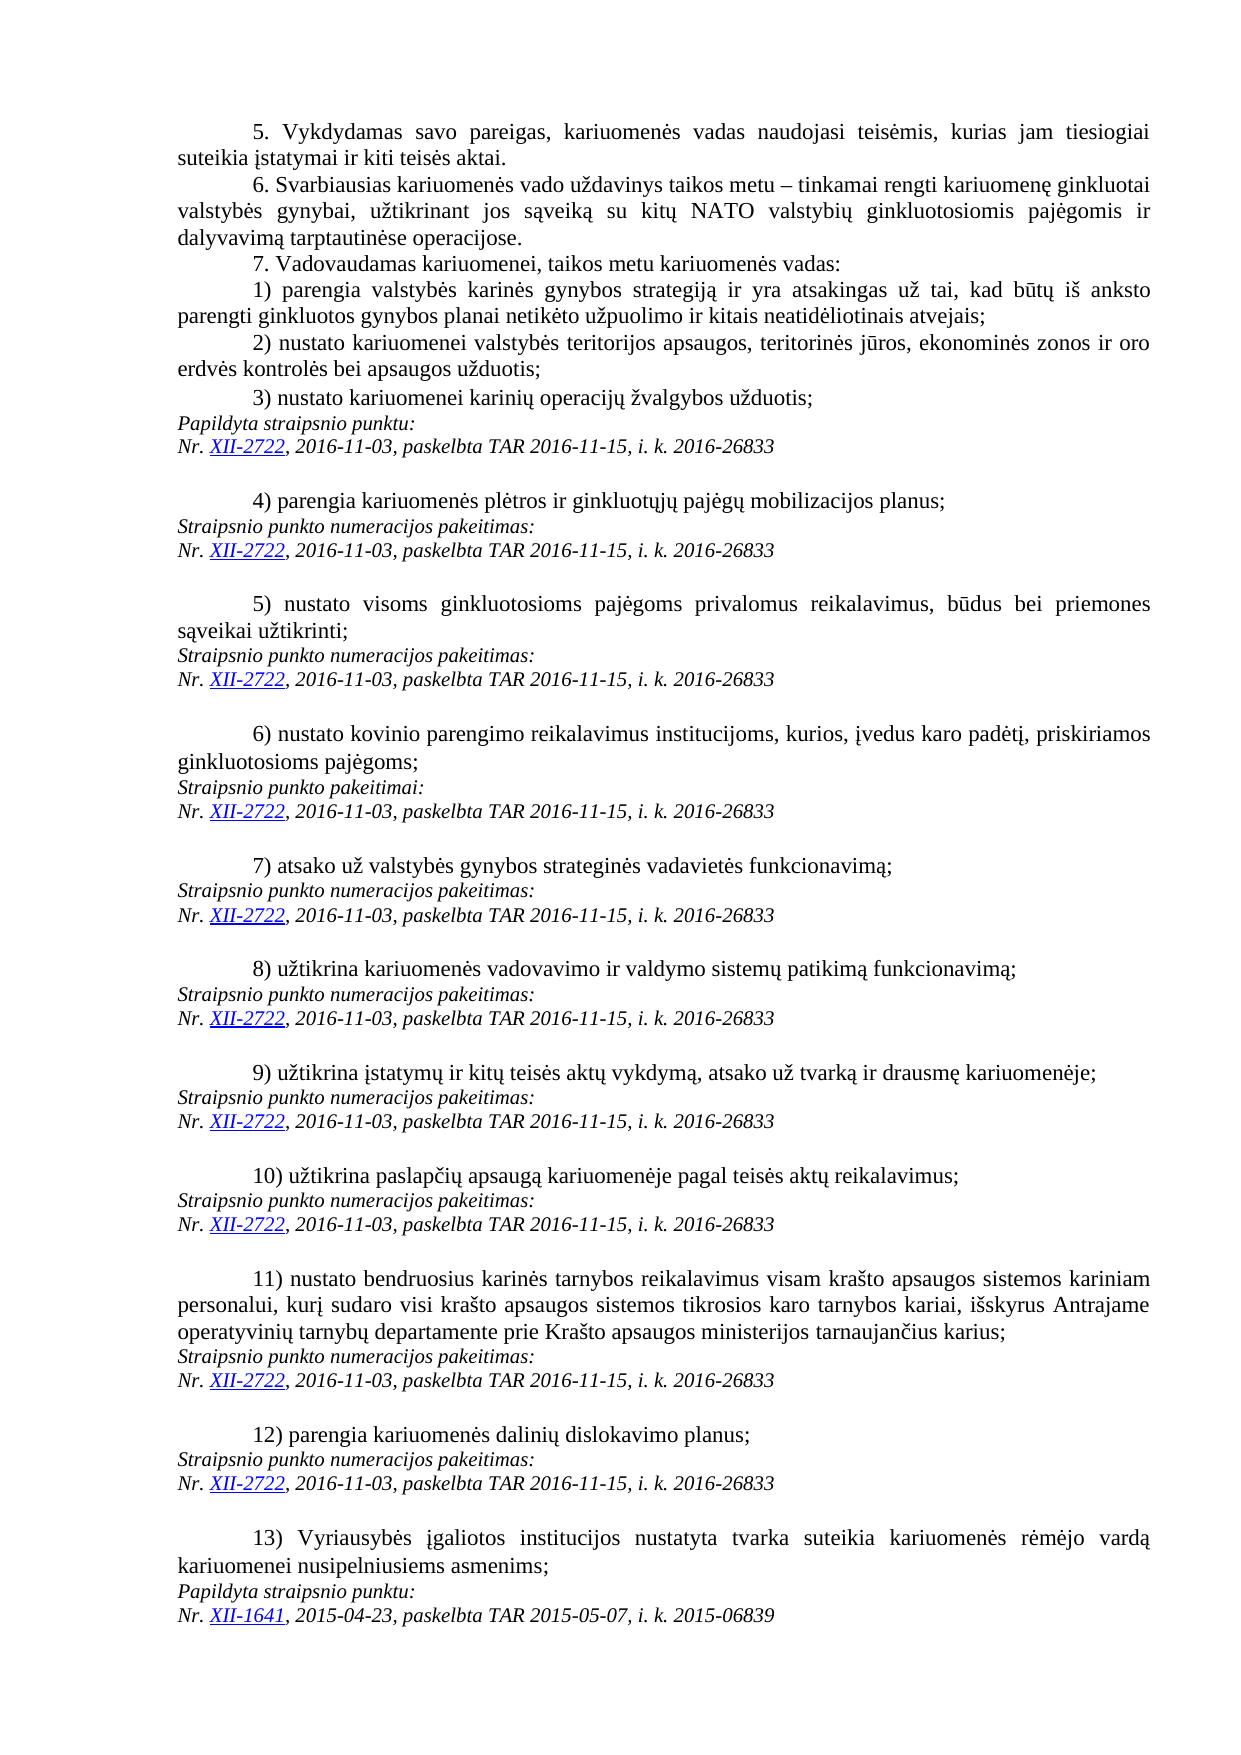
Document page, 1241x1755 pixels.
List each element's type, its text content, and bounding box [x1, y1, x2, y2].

text Nr. XII-2722, 2016-11-03, paskelbta TAR 2016-11-15, i. k. 2016-26833 [177, 1471, 1152, 1495]
text Straipsnio punkto numeracijos pakeitimas: [177, 1447, 1152, 1471]
text Straipsnio punkto pakeitimai: [177, 775, 1152, 799]
text 12) parengia kariuomenės dalinių dislokavimo planus; [177, 1421, 1152, 1447]
text Straipsnio punkto numeracijos pakeitimas: [177, 1085, 1152, 1109]
text Nr. XII-2722, 2016-11-03, paskelbta TAR 2016-11-15, i. k. 2016-26833 [177, 799, 1152, 823]
text Straipsnio punkto numeracijos pakeitimas: [177, 1188, 1152, 1212]
text Papildyta straipsnio punktu: [177, 410, 1152, 434]
text Nr. XII-2722, 2016-11-03, paskelbta TAR 2016-11-15, i. k. 2016-26833 [177, 1109, 1152, 1133]
text 8) užtikrina kariuomenės vadovavimo ir valdymo sistemų patikimą funkcionavimą; [177, 955, 1152, 982]
text 4) parengia kariuomenės plėtros ir ginkluotųjų pajėgų mobilizacijos planus; [177, 487, 1152, 514]
text 7. Vadovaudamas kariuomenei, taikos metu kariuomenės vadas: [177, 250, 1152, 276]
text Nr. XII-2722, 2016-11-03, paskelbta TAR 2016-11-15, i. k. 2016-26833 [177, 1212, 1152, 1236]
text Straipsnio punkto numeracijos pakeitimas: [177, 643, 1152, 667]
text Straipsnio punkto numeracijos pakeitimas: [177, 1344, 1152, 1368]
text Straipsnio punkto numeracijos pakeitimas: [177, 514, 1152, 538]
text Straipsnio punkto numeracijos pakeitimas: [177, 982, 1152, 1006]
text Nr. XII-2722, 2016-11-03, paskelbta TAR 2016-11-15, i. k. 2016-26833 [177, 1368, 1152, 1392]
text 1) parengia valstybės karinės gynybos strategiją ir yra atsakingas už tai, kad būtų iš anksto parengti ginkluotos gynybos planai netikėto užpuolimo ir kitais neatidėliotinais atvejais; [177, 276, 1152, 329]
text 2) nustato kariuomenei valstybės teritorijos apsaugos, teritorinės jūros, ekonominės zonos ir oro erdvės kontrolės bei apsaugos užduotis; [177, 329, 1152, 382]
text 13) Vyriausybės įgaliotos institucijos nustatyta tvarka suteikia kariuomenės rėmėjo vardą kariuomenei nusipelniusiems asmenims; [177, 1524, 1152, 1579]
text Nr. XII-2722, 2016-11-03, paskelbta TAR 2016-11-15, i. k. 2016-26833 [177, 667, 1152, 691]
text 11) nustato bendruosius karinės tarnybos reikalavimus visam krašto apsaugos sistemos kariniam personalui, kurį sudaro visi krašto apsaugos sistemos tikrosios karo tarnybos kariai, išskyrus Antrajame operatyvinių tarnybų departamente prie Krašto apsaugos ministerijos tarnaujančius karius; [177, 1265, 1152, 1344]
text 9) užtikrina įstatymų ir kitų teisės aktų vykdymą, atsako už tvarką ir drausmę kariuomenėje; [177, 1058, 1152, 1085]
text 6. Svarbiausias kariuomenės vado uždavinys taikos metu – tinkamai rengti kariuomenę ginkluotai valstybės gynybai, užtikrinant jos sąveiką su kitų NATO valstybių ginkluotosiomis pajėgomis ir dalyvavimą tarptautinėse operacijose. [177, 171, 1152, 250]
text 10) užtikrina paslapčių apsaugą kariuomenėje pagal teisės aktų reikalavimus; [177, 1162, 1152, 1188]
text 7) atsako už valstybės gynybos strateginės vadavietės funkcionavimą; [177, 852, 1152, 878]
text Straipsnio punkto numeracijos pakeitimas: [177, 878, 1152, 902]
text 5. Vykdydamas savo pareigas, kariuomenės vadas naudojasi teisėmis, kurias jam tiesiogiai suteikia įstatymai ir kiti teisės aktai. [177, 118, 1152, 171]
text Nr. XII-2722, 2016-11-03, paskelbta TAR 2016-11-15, i. k. 2016-26833 [177, 538, 1152, 562]
text 3) nustato kariuomenei karinių operacijų žvalgybos užduotis; [177, 382, 1152, 410]
text Nr. XII-2722, 2016-11-03, paskelbta TAR 2016-11-15, i. k. 2016-26833 [177, 1006, 1152, 1030]
text 6) nustato kovinio parengimo reikalavimus institucijoms, kurios, įvedus karo padėtį, priskiriamos ginkluotosioms pajėgoms; [177, 720, 1152, 775]
text Nr. XII-2722, 2016-11-03, paskelbta TAR 2016-11-15, i. k. 2016-26833 [177, 434, 1152, 458]
text 5) nustato visoms ginkluotosioms pajėgoms privalomus reikalavimus, būdus bei priemones sąveikai užtikrinti; [177, 591, 1152, 643]
text Papildyta straipsnio punktu: [177, 1579, 1152, 1603]
text Nr. XII-2722, 2016-11-03, paskelbta TAR 2016-11-15, i. k. 2016-26833 [177, 902, 1152, 927]
text Nr. XII-1641, 2015-04-23, paskelbta TAR 2015-05-07, i. k. 2015-06839 [177, 1603, 1152, 1627]
